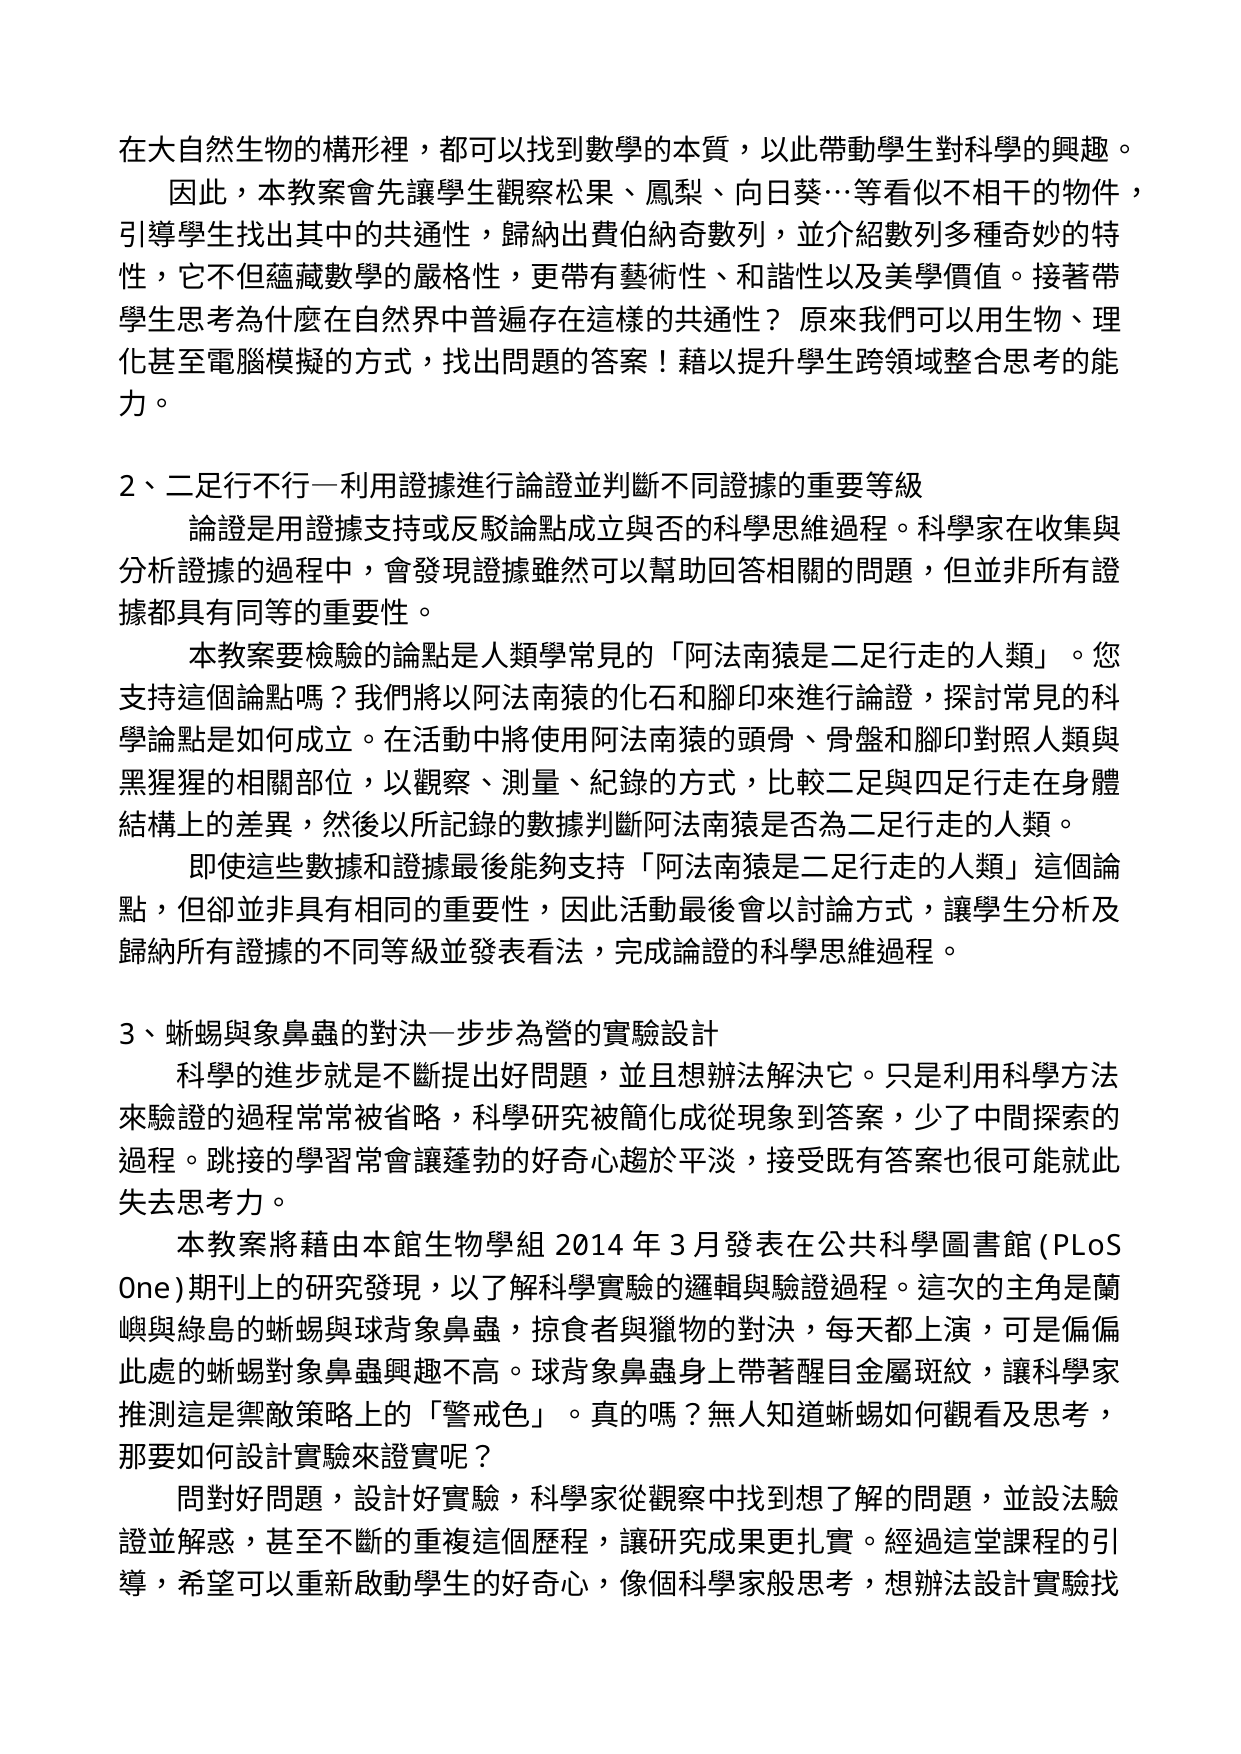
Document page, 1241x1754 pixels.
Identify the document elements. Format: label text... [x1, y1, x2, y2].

text 本教案將藉由本館生物學組2014年3月發表在公共科學圖書館(PLoS One)期刊上的研究發現，以了解科學實驗的邏輯與驗證過程。這次的主角是蘭嶼與綠島的蜥蜴與球背象鼻蟲，掠食者與獵物的對決，每天都上演，可是偏偏此處的蜥蜴對象鼻蟲興趣不高。球背象鼻蟲身上帶著醒目金屬斑紋，讓科學家推測這是禦敵策略上的「警戒色」。真的嗎？無人知道蜥蜴如何觀看及思考，那要如何設計實驗來證實呢？ [118, 1222, 1122, 1476]
text 因此，本教案會先讓學生觀察松果、鳳梨、向日葵…等看似不相干的物件，引導學生找出其中的共通性，歸納出費伯納奇數列，並介紹數列多種奇妙的特性，它不但蘊藏數學的嚴格性，更帶有藝術性、和諧性以及美學價值。接著帶學生思考為什麼在自然界中普遍存在這樣的共通性? 原來我們可以用生物、理化甚至電腦模擬的方式，找出問題的答案！藉以提升學生跨領域整合思考的能力。 [118, 169, 1122, 423]
text 本教案要檢驗的論點是人類學常見的「阿法南猿是二足行走的人類」。您支持這個論點嗎？我們將以阿法南猿的化石和腳印來進行論證，探討常見的科學論點是如何成立。在活動中將使用阿法南猿的頭骨、骨盤和腳印對照人類與黑猩猩的相關部位，以觀察、測量、紀錄的方式，比較二足與四足行走在身體結構上的差異，然後以所記錄的數據判斷阿法南猿是否為二足行走的人類。 [118, 632, 1122, 844]
text 論證是用證據支持或反駁論點成立與否的科學思維過程。科學家在收集與分析證據的過程中，會發現證據雖然可以幫助回答相關的問題，但並非所有證據都具有同等的重要性。 [118, 505, 1122, 632]
text 傳統教學上將學科分類，使學習能更專精，但當學生面對實際生活中遇見的科學問題時，卻缺乏了「整合性」的思考能力，對事物觸類旁通的連結力也較薄弱。此外，期盼透過本教案標本的觀察，幫助學生將「數學」這門抽象的課程實體化，其實數學本身是來自「觀察」與「歸納」後所產生的法則，因此在大自然生物的構形裡，都可以找到數學的本質，以此帶動學生對科學的興趣。 [118, 127, 1122, 169]
text 3、蜥蜴與象鼻蟲的對決—步步為營的實驗設計 [118, 1010, 1122, 1053]
text 即使這些數據和證據最後能夠支持「阿法南猿是二足行走的人類」這個論點，但卻並非具有相同的重要性，因此活動最後會以討論方式，讓學生分析及歸納所有證據的不同等級並發表看法，完成論證的科學思維過程。 [118, 844, 1122, 971]
text 2、二足行不行—利用證據進行論證並判斷不同證據的重要等級 [118, 463, 1122, 505]
text 問對好問題，設計好實驗，科學家從觀察中找到想了解的問題，並設法驗證並解惑，甚至不斷的重複這個歷程，讓研究成果更扎實。經過這堂課程的引導，希望可以重新啟動學生的好奇心，像個科學家般思考，想辦法設計實驗找 [118, 1476, 1122, 1603]
text 科學的進步就是不斷提出好問題，並且想辦法解決它。只是利用科學方法來驗證的過程常常被省略，科學研究被簡化成從現象到答案，少了中間探索的過程。跳接的學習常會讓蓬勃的好奇心趨於平淡，接受既有答案也很可能就此失去思考力。 [118, 1053, 1122, 1222]
